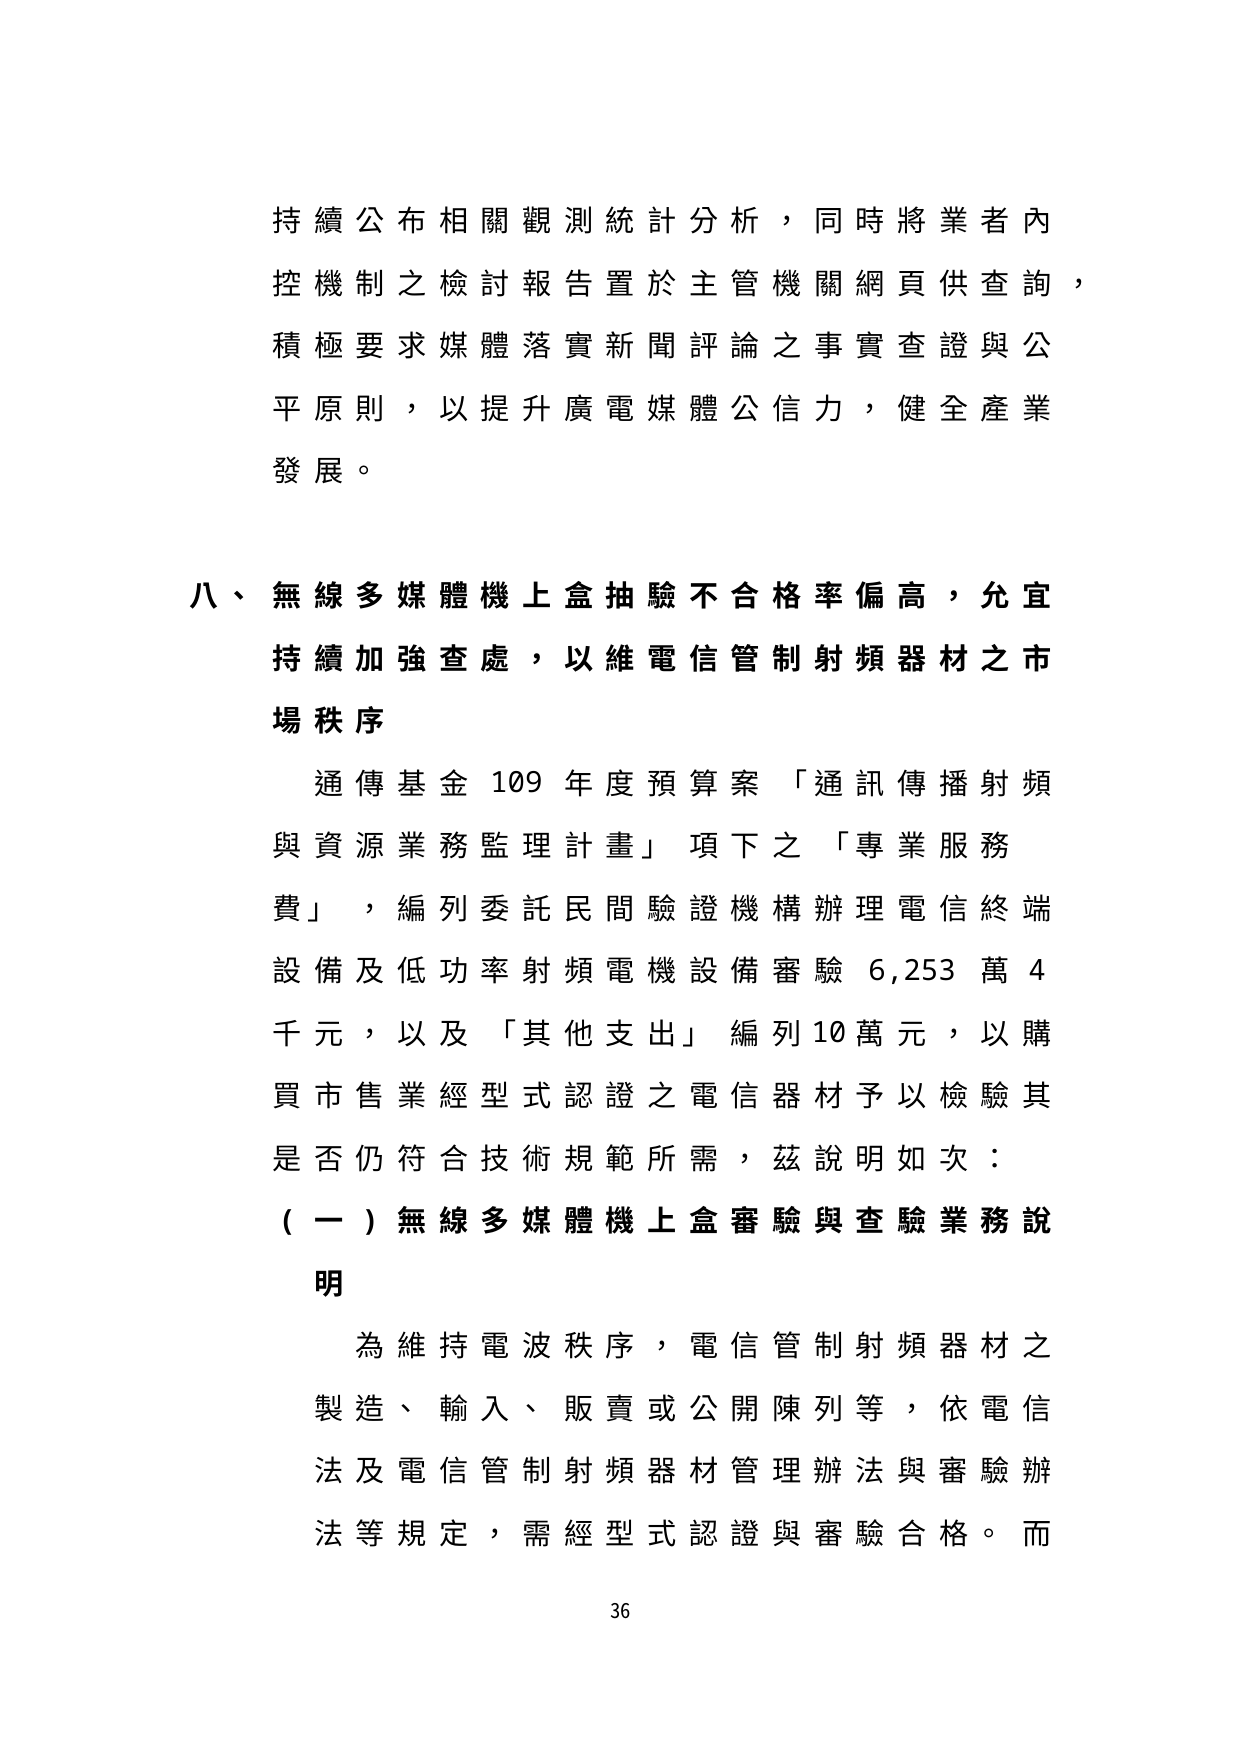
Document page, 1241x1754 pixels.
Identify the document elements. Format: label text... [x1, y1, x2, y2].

text 通傳基金109年度預算案「通訊傳播射頻與資源業務監理計畫」項下之「專業服務費」，編列委託民間驗證機構辦理電信終端設備及低功率射頻電機設備審驗6,253萬4千元，以及「其他支出」編列10萬元，以購買市售業經型式認證之電信器材予以檢驗其是否仍符合技術規範所需，茲說明如次： [242, 740, 1058, 1177]
text (一)無線多媒體機上盒審驗與查驗業務說明 [242, 1177, 1058, 1302]
text 八、無線多媒體機上盒抽驗不合格率偏高，允宜持續加強查處，以維電信管制射頻器材之市場秩序 [183, 552, 1058, 740]
text 為維持電波秩序，電信管制射頻器材之製造、輸入、販賣或公開陳列等，依電信法及電信管制射頻器材管理辦法與審驗辦法等規定，需經型式認證與審驗合格。而關於無線多媒體機上盒因具無線射頻功能，屬電信管制射頻器材，其硬體規格須經檢測合格核發型式認證證明始可販賣或公開陳列。基於政府一體，通傳基金為協力處理此類器材所涉智慧財產保護事宜，多次邀集相關單位研商，並加強宣導合法使用著作、持續取締違規器材、加強市場抽驗與公告周知廢止認證資訊與各項配套措施。 [271, 1302, 1058, 1552]
text 綜上，鑒於民眾申訴廣電媒體與電視新聞報導之內容不實、不公類別較多，雖主管機關陸續採取措施以督促廣電媒體促進新聞報導內容之真實性與公正性，且定期公布「新聞頻道播送情形觀測統計」，惟仍存「部分頻道對特定人物播報比率仍有明顯偏高現象」。爰此，通傳基金109年度預算案之傳播事務監理計畫經費較108年度增幅甚大，允宜就傳播內容問責與自律之推動，加速完備違反事實查證及公平原則之法令規範，並持續公布相關觀測統計分析，同時將業者內控機制之檢討報告置於主管機關網頁供查詢，積極要求媒體落實新聞評論之事實查證與公平原則，以提升廣電媒體公信力，健全產業發展。 [242, 177, 1058, 490]
